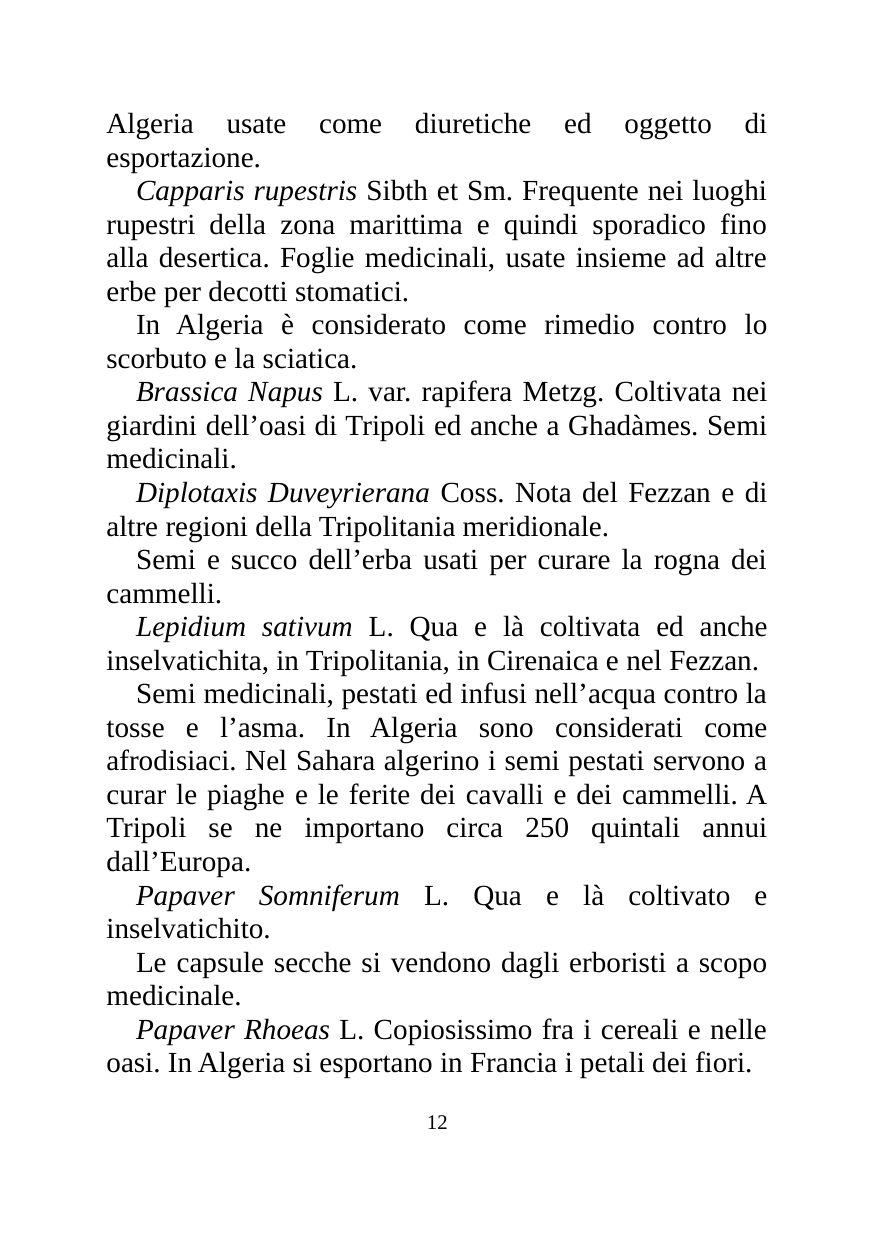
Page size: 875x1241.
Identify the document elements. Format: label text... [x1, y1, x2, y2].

text Semi medicinali, pestati ed infusi nell’acqua contro la tosse e l’asma. In Algeria sono considerati come afrodisiaci. Nel Sahara algerino i semi pestati servono a curar le piaghe e le ferite dei cavalli e dei cammelli. A Tripoli se ne importano circa 250 quintali annui dall’Europa. [106, 676, 768, 878]
text Papaver Somniferum L. Qua e là coltivato e inselvatichito. [106, 878, 768, 945]
text In Algeria è considerato come rimedio contro lo scorbuto e la sciatica. [106, 307, 768, 374]
text Capparis rupestris Sibth et Sm. Frequente nei luoghi rupestri della zona marittima e quindi sporadico fino alla desertica. Foglie medicinali, usate insieme ad altre erbe per decotti stomatici. [106, 173, 768, 307]
text Lepidium sativum L. Qua e là coltivata ed anche inselvatichita, in Tripolitania, in Cirenaica e nel Fezzan. [106, 609, 768, 676]
text Algeria usate come diuretiche ed oggetto di esportazione. [106, 106, 768, 173]
text Le capsule secche si vendono dagli erboristi a scopo medicinale. [106, 945, 768, 1012]
text Diplotaxis Duveyrierana Coss. Nota del Fezzan e di altre regioni della Tripolitania meridionale. [106, 475, 768, 542]
text Semi e succo dell’erba usati per curare la rogna dei cammelli. [106, 542, 768, 609]
text Papaver Rhoeas L. Copiosissimo fra i cereali e nelle oasi. In Algeria si esportano in Francia i petali dei fiori. [106, 1012, 768, 1079]
text Brassica Napus L. var. rapifera Metzg. Coltivata nei giardini dell’oasi di Tripoli ed anche a Ghadàmes. Semi medicinali. [106, 374, 768, 475]
